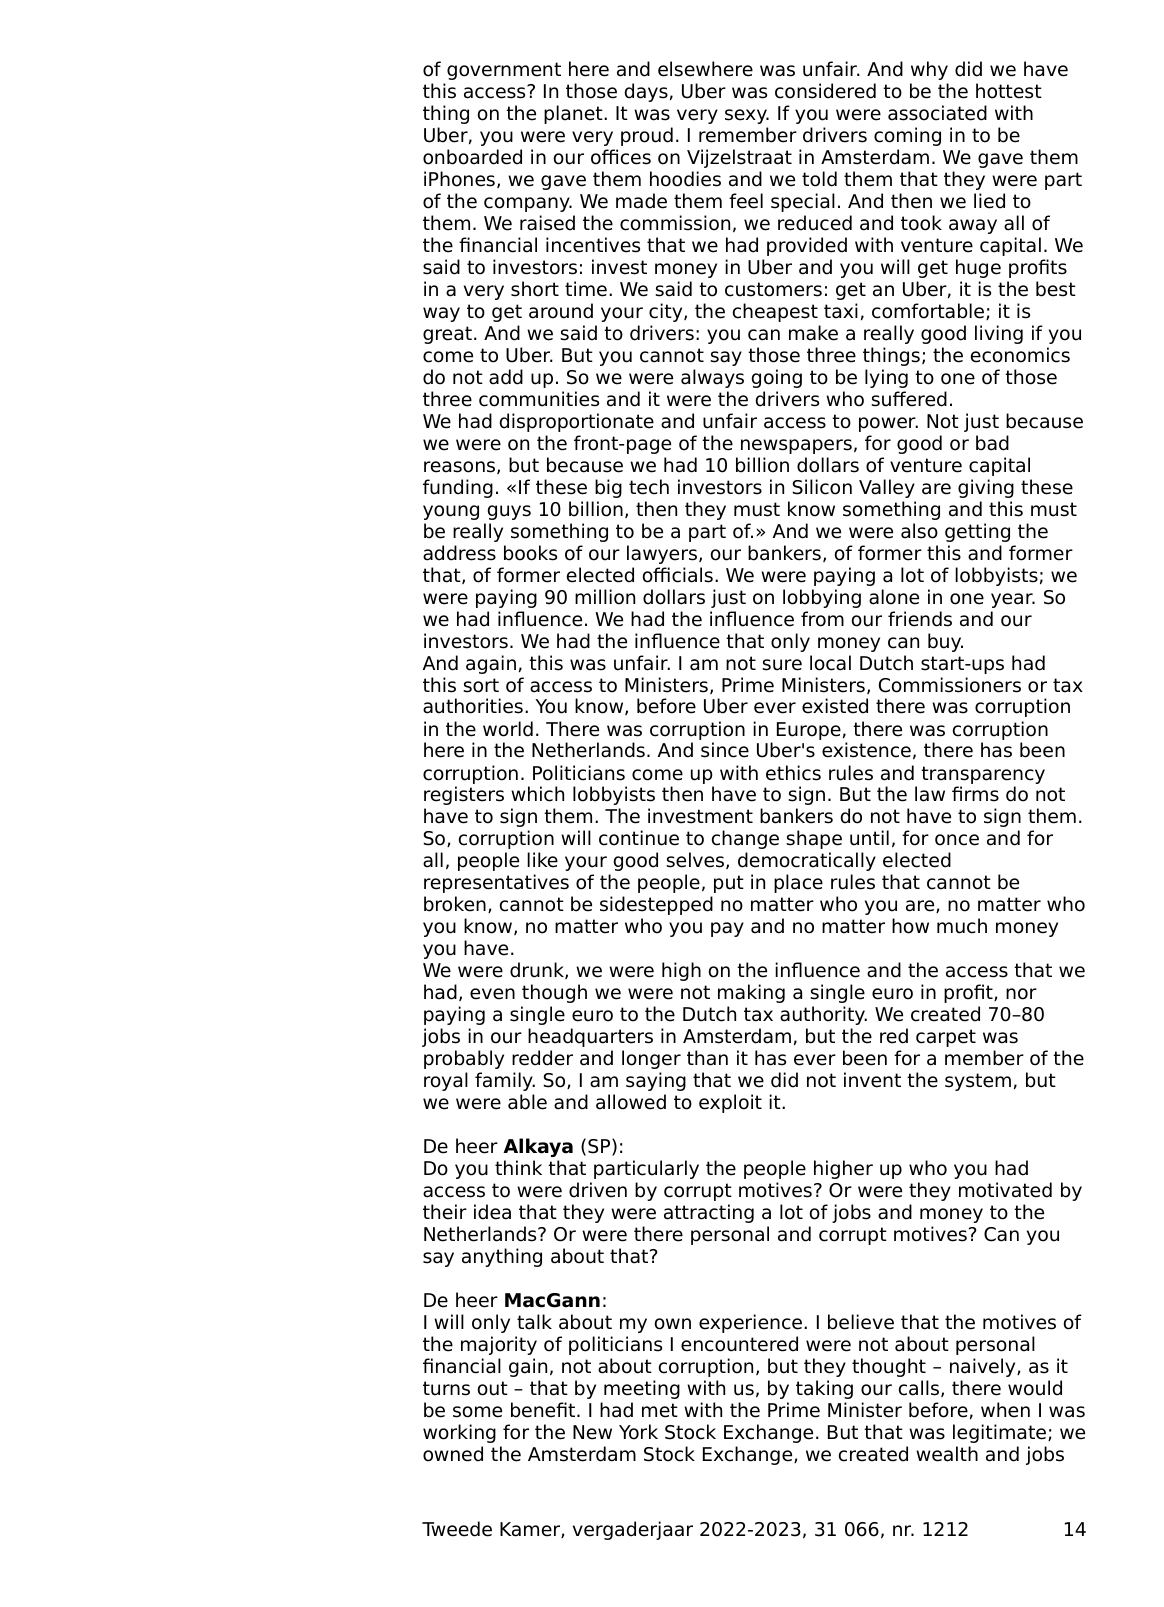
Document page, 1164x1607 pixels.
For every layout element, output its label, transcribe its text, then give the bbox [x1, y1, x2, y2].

text And again, this was unfair. I am not sure local Dutch start-ups had this sort of access to Ministers, Prime Ministers, Commissioners or tax authorities. You know, before Uber ever existed there was corruption in the world. There was corruption in Europe, there was corruption here in the Netherlands. And since Uber's existence, there has been corruption. Politicians come up with ethics rules and transparency registers which lobbyists then have to sign. But the law firms do not have to sign them. The investment bankers do not have to sign them. So, corruption will continue to change shape until, for once and for all, people like your good selves, democratically elected representatives of the people, put in place rules that cannot be broken, cannot be sidestepped no matter who you are, no matter who you know, no matter who you pay and no matter how much money you have. [422, 652, 1087, 960]
text I will only talk about my own experience. I believe that the motives of the majority of politicians I encountered were not about personal financial gain, not about corruption, but they thought – naively, as it turns out – that by meeting with us, by taking our calls, there would be some benefit. I had met with the Prime Minister before, when I was working for the New York Stock Exchange. But that was legitimate; we owned the Amsterdam Stock Exchange, we created wealth and jobs [422, 1312, 1087, 1466]
text Do you think that particularly the people higher up who you had access to were driven by corrupt motives? Or were they motivated by their idea that they were attracting a lot of jobs and money to the Netherlands? Or were there personal and corrupt motives? Can you say anything about that? [422, 1158, 1087, 1268]
text De heer Alkaya (SP): [422, 1136, 1087, 1158]
text De heer MacGann: [422, 1290, 1087, 1312]
text We had disproportionate and unfair access to power. Not just because we were on the front-page of the newspapers, for good or bad reasons, but because we had 10 billion dollars of venture capital funding. «If these big tech investors in Silicon Valley are giving these young guys 10 billion, then they must know something and this must be really something to be a part of.» And we were also getting the address books of our lawyers, our bankers, of former this and former that, of former elected officials. We were paying a lot of lobbyists; we were paying 90 million dollars just on lobbying alone in one year. So we had influence. We had the influence from our friends and our investors. We had the influence that only money can buy. [422, 411, 1087, 652]
text of government here and elsewhere was unfair. And why did we have this access? In those days, Uber was considered to be the hottest thing on the planet. It was very sexy. If you were associated with Uber, you were very proud. I remember drivers coming in to be onboarded in our offices on Vijzelstraat in Amsterdam. We gave them iPhones, we gave them hoodies and we told them that they were part of the company. We made them feel special. And then we lied to them. We raised the commission, we reduced and took away all of the financial incentives that we had provided with venture capital. We said to investors: invest money in Uber and you will get huge profits in a very short time. We said to customers: get an Uber, it is the best way to get around your city, the cheapest taxi, comfortable; it is great. And we said to drivers: you can make a really good living if you come to Uber. But you cannot say those three things; the economics do not add up. So we were always going to be lying to one of those three communities and it were the drivers who suffered. [422, 59, 1087, 411]
text We were drunk, we were high on the influence and the access that we had, even though we were not making a single euro in profit, nor paying a single euro to the Dutch tax authority. We created 70–80 jobs in our headquarters in Amsterdam, but the red carpet was probably redder and longer than it has ever been for a member of the royal family. So, I am saying that we did not invent the system, but we were able and allowed to exploit it. [422, 960, 1087, 1114]
